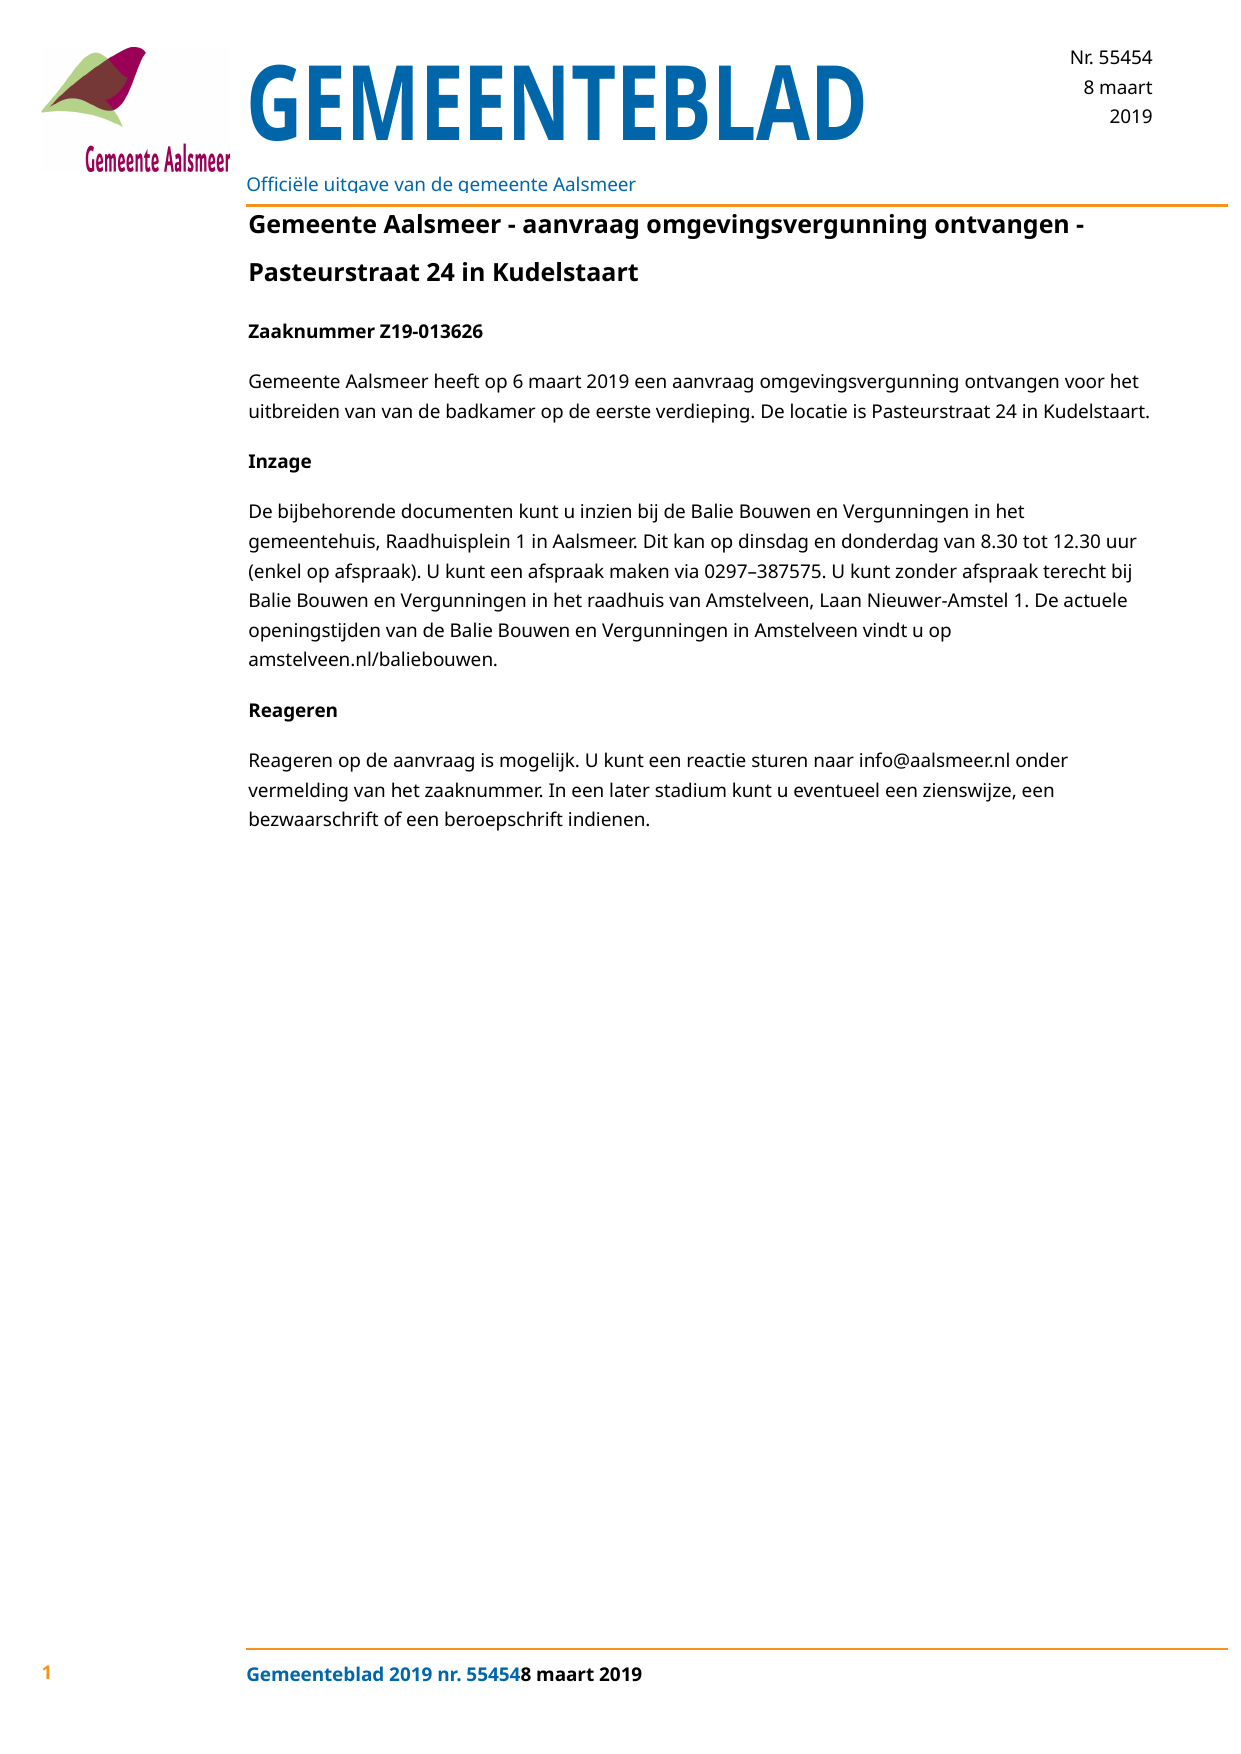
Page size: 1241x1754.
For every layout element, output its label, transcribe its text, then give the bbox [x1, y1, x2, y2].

text Reageren op de aanvraag is mogelijk. U kunt een reactie sturen naar info@aalsmeer.nl onder vermelding van het zaaknummer. In een later stadium kunt u eventueel een zienswijze, een bezwaarschrift of een beroepschrift indienen. [248, 747, 1152, 832]
text Gemeente Aalsmeer heeft op 6 maart 2019 een aanvraag omgevingsvergunning ontvangen voor het uitbreiden van van de badkamer op de eerste verdieping. De locatie is Pasteurstraat 24 in Kudelstaart. [248, 368, 1152, 424]
picture [41, 47, 231, 172]
text De bijbehorende documenten kunt u inzien bij de Balie Bouwen en Vergunningen in het gemeentehuis, Raadhuisplein 1 in Aalsmeer. Dit kan op dinsdag en donderdag van 8.30 tot 12.30 uur (enkel op afspraak). U kunt een afspraak maken via 0297–387575. U kunt zonder afspraak terecht bij Balie Bouwen en Vergunningen in het raadhuis van Amstelveen, Laan Nieuwer-Amstel 1. De actuele openingstijden van de Balie Bouwen en Vergunningen in Amstelveen vindt u op amstelveen.nl/baliebouwen. [248, 499, 1152, 672]
text Reageren [248, 697, 1152, 723]
text Zaaknummer Z19-013626 [248, 318, 1152, 344]
text Gemeente Aalsmeer - aanvraag omgevingsvergunning ontvangen - Pasteurstraat 24 in Kudelstaart [248, 207, 1152, 288]
text Inzage [248, 448, 1152, 474]
